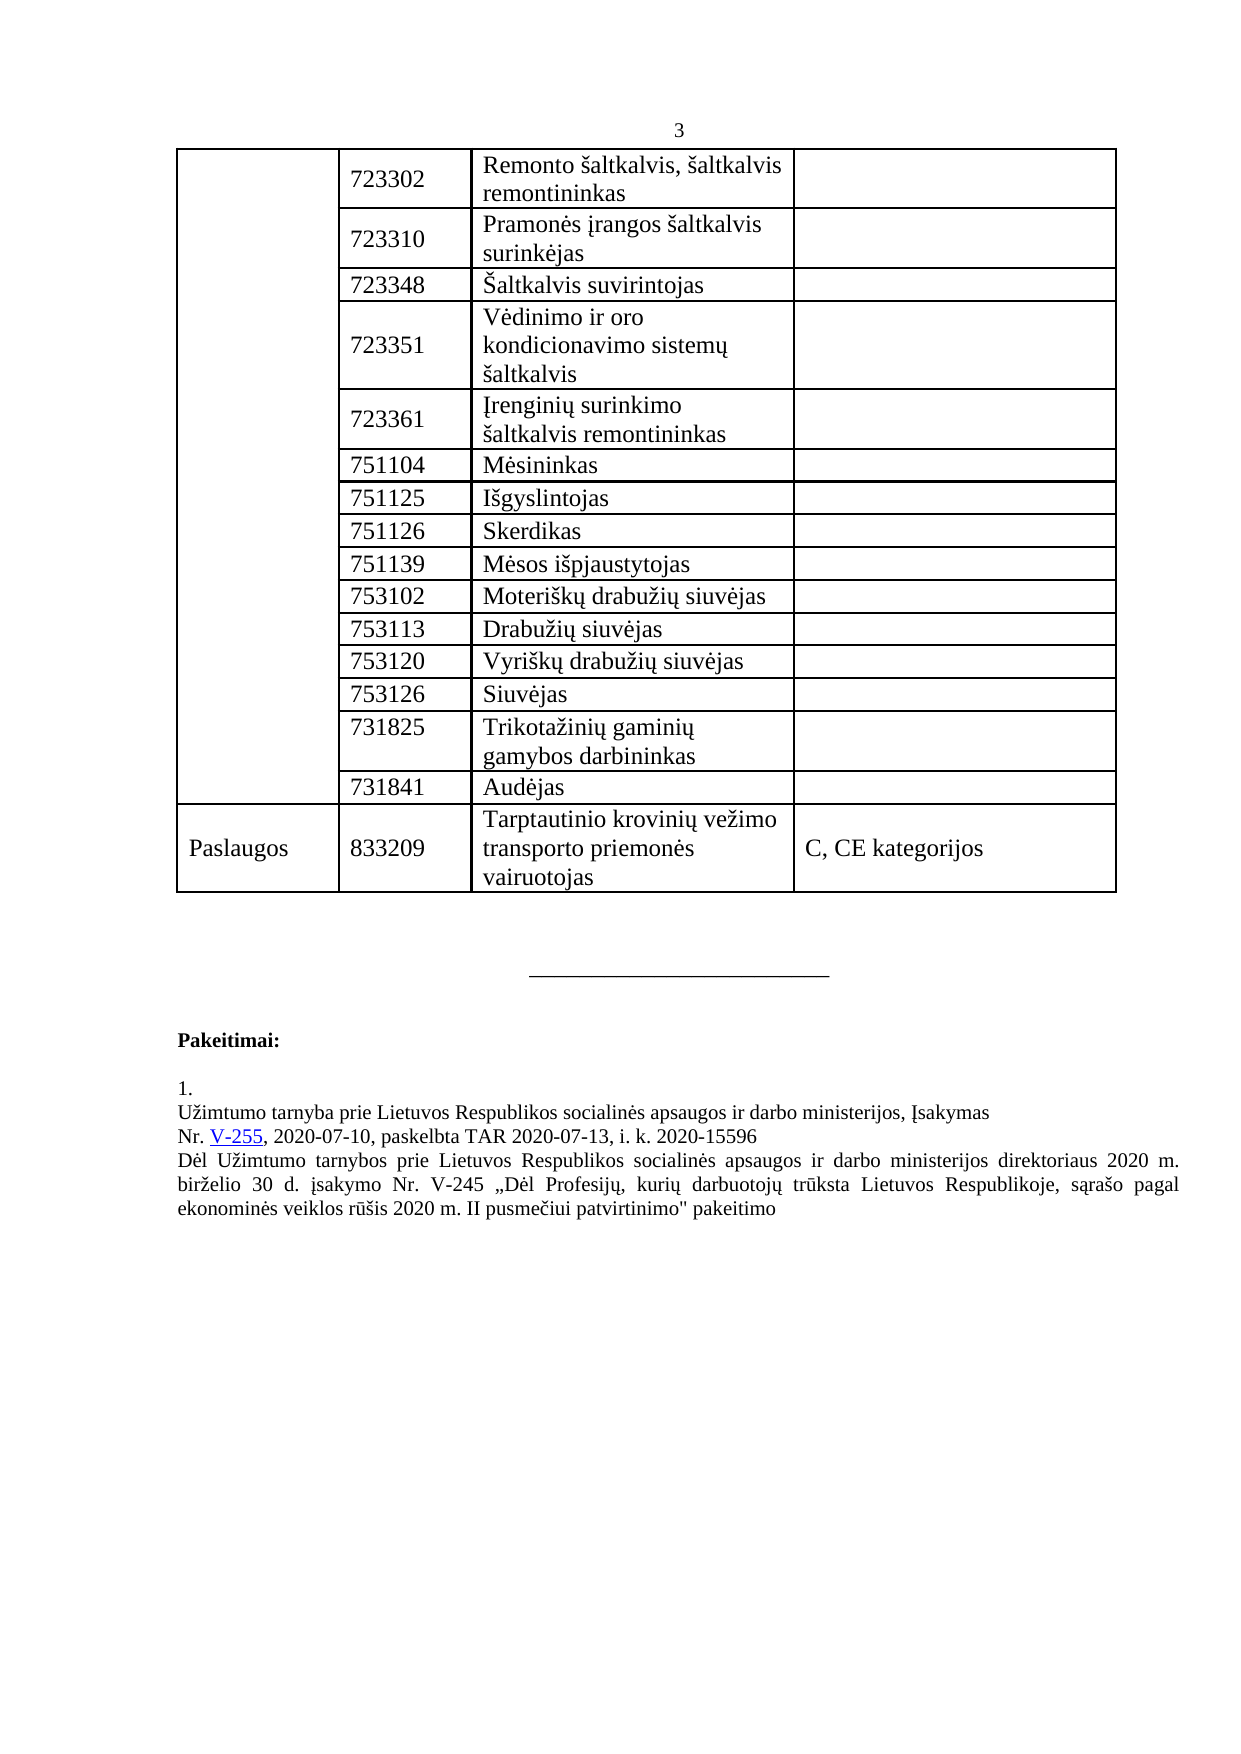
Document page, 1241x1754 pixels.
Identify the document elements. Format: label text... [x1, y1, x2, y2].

table_cell 751126 [340, 515, 470, 546]
table_cell 723351 [340, 302, 470, 388]
table_cell 753126 [340, 679, 470, 710]
table_cell Siuvėjas [473, 679, 793, 710]
table_cell Mėsininkas [473, 450, 793, 480]
table_cell 833209 [340, 805, 470, 891]
table_cell [795, 772, 1115, 802]
table_cell Audėjas [473, 772, 793, 802]
table_cell 723310 [340, 209, 470, 267]
table_cell [178, 150, 338, 802]
table_cell [795, 712, 1115, 769]
text Dėl Užimtumo tarnybos prie Lietuvos Respublikos socialinės apsaugos ir darbo ministerijos direktoriaus 2020 m. birželio 30 d. įsakymo Nr. V-245 „Dėl Profesijų, kurių darbuotojų trūksta Lietuvos Respublikoje, sąrašo pagal ekonominės veiklos rūšis 2020 m. II pusmečiui patvirtinimo" pakeitimo [177, 1148, 1181, 1220]
table_cell 731841 [340, 772, 470, 802]
table_cell Remonto šaltkalvis, šaltkalvis remontininkas [473, 150, 793, 207]
table_cell 751104 [340, 450, 470, 480]
table_cell Išgyslintojas [473, 483, 793, 513]
table_cell Įrenginių surinkimo šaltkalvis remontininkas [473, 390, 793, 447]
table_cell 723348 [340, 269, 470, 299]
table_cell Drabužių siuvėjas [473, 614, 793, 644]
text 1. [177, 1076, 1181, 1100]
table_cell Tarptautinio krovinių vežimo transporto priemonės vairuotojas [473, 805, 793, 891]
text ________________________ [177, 951, 1181, 979]
table_cell Vyriškų drabužių siuvėjas [473, 646, 793, 677]
table_cell 731825 [340, 712, 470, 769]
table_cell 751125 [340, 483, 470, 513]
table_cell Vėdinimo ir oro kondicionavimo sistemų šaltkalvis [473, 302, 793, 388]
table_cell 753113 [340, 614, 470, 644]
table_cell [795, 483, 1115, 513]
table_cell 751139 [340, 548, 470, 579]
table_cell [795, 390, 1115, 447]
table_cell 753120 [340, 646, 470, 677]
table_cell C, CE kategorijos [795, 805, 1115, 891]
table_cell [795, 548, 1115, 579]
table_cell Paslaugos [178, 805, 338, 891]
table_cell Pramonės įrangos šaltkalvis surinkėjas [473, 209, 793, 267]
table_cell [795, 515, 1115, 546]
table_cell [795, 269, 1115, 299]
table_cell [795, 614, 1115, 644]
table_cell 723361 [340, 390, 470, 447]
table_cell [795, 450, 1115, 480]
table_cell Šaltkalvis suvirintojas [473, 269, 793, 299]
text Nr. V-255, 2020-07-10, paskelbta TAR 2020-07-13, i. k. 2020-15596 [177, 1124, 1181, 1148]
table_cell Skerdikas [473, 515, 793, 546]
table_cell Trikotažinių gaminių gamybos darbininkas [473, 712, 793, 769]
table_cell [795, 679, 1115, 710]
table_cell 723302 [340, 150, 470, 207]
text Užimtumo tarnyba prie Lietuvos Respublikos socialinės apsaugos ir darbo ministerijos, Įsakymas [177, 1100, 1181, 1124]
table_cell Moteriškų drabužių siuvėjas [473, 581, 793, 612]
table_cell [795, 302, 1115, 388]
table_cell [795, 581, 1115, 612]
text Pakeitimai: [177, 1028, 1181, 1052]
table_cell [795, 646, 1115, 677]
table_cell [795, 209, 1115, 267]
table_cell Mėsos išpjaustytojas [473, 548, 793, 579]
table_cell 753102 [340, 581, 470, 612]
table_cell [795, 150, 1115, 207]
